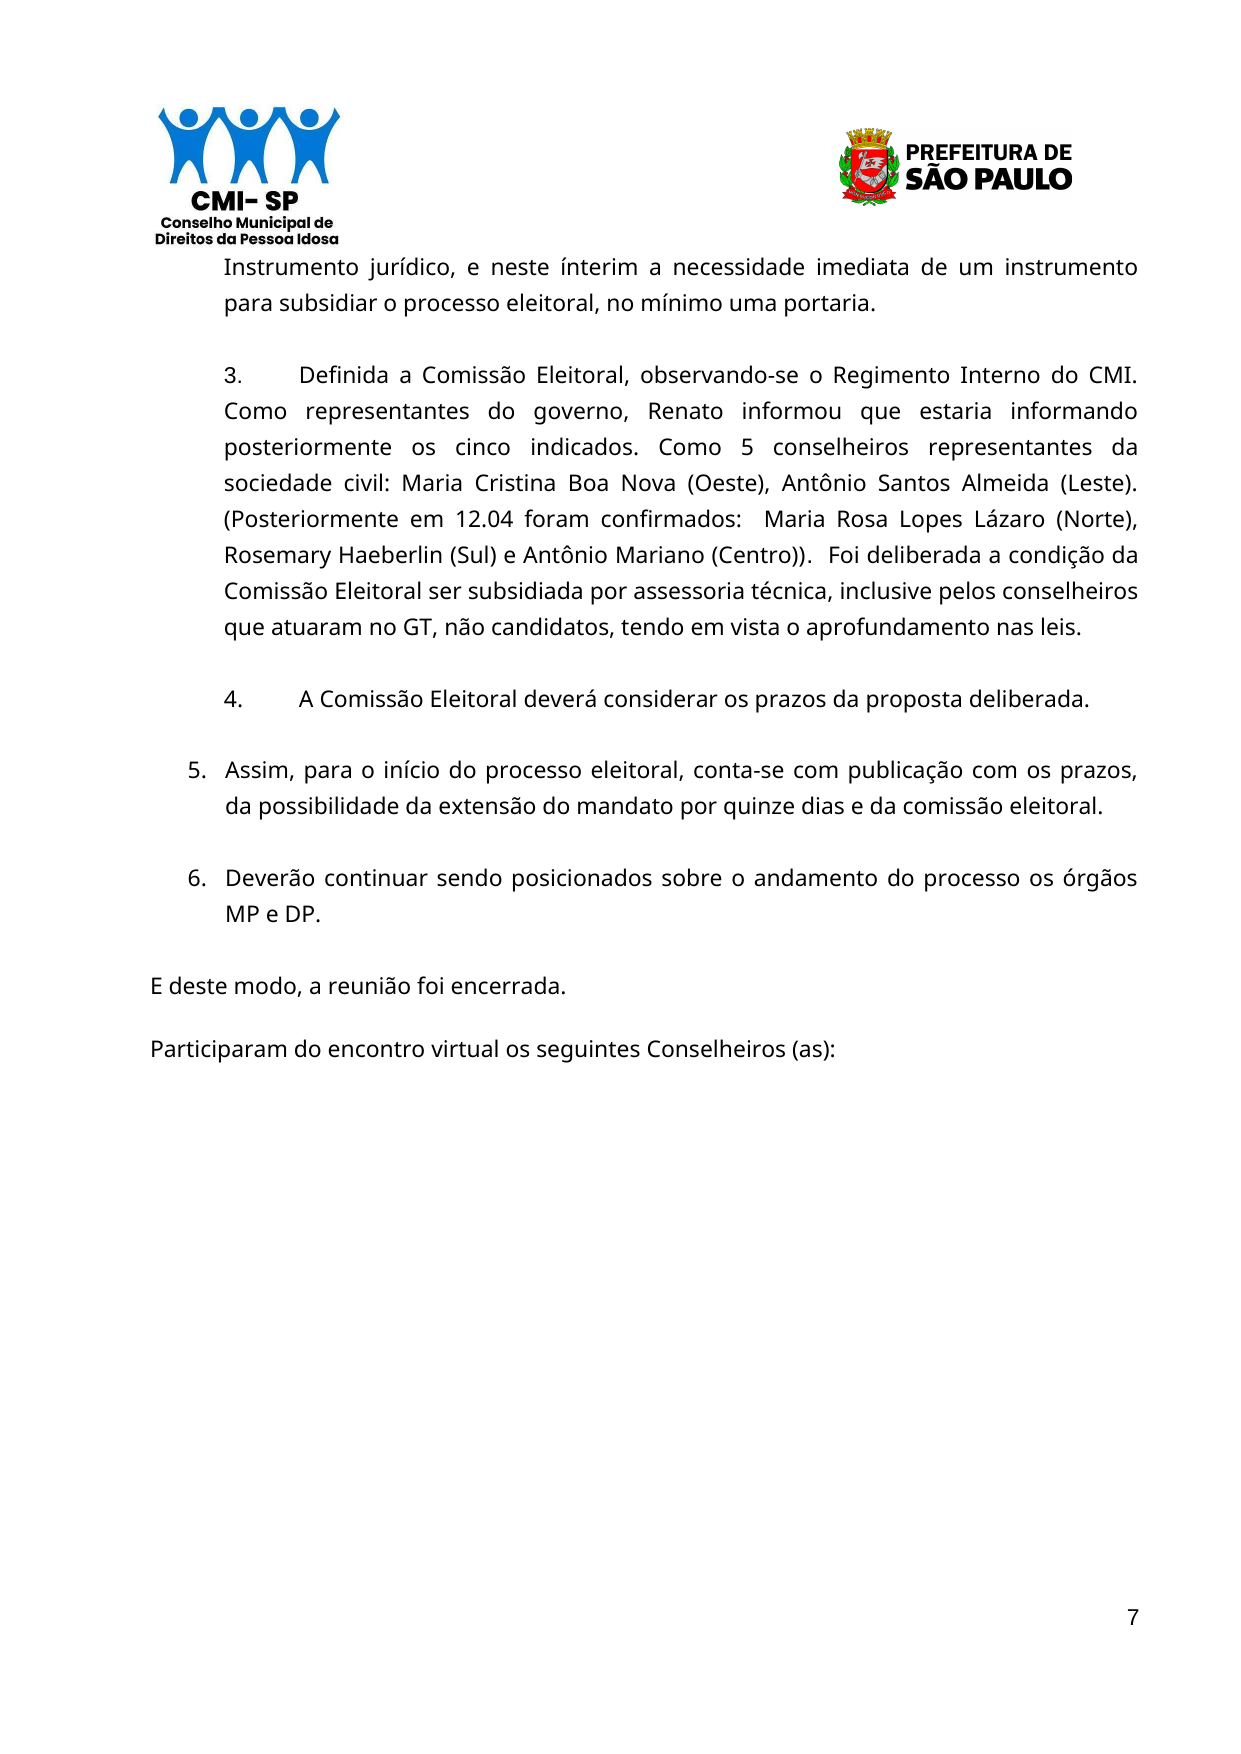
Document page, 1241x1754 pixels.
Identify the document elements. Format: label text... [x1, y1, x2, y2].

text Participaram do encontro virtual os seguintes Conselheiros (as): [150, 1032, 1140, 1064]
list Deverão continuar sendo posicionados sobre o andamento do processo os órgãos MP e DP. [187, 862, 1139, 929]
list Assim, para o início do processo eleitoral, conta-se com publicação com os prazos, da possibilidade da extensão do mandato por quinze dias e da comissão eleitoral. [187, 754, 1139, 822]
list A Comissão Eleitoral deverá considerar os prazos da proposta deliberada. [224, 682, 1139, 714]
text E deste modo, a reunião foi encerrada. [150, 970, 1140, 1001]
list Definida a Comissão Eleitoral, observando-se o Regimento Interno do CMI. Como representantes do governo, Renato informou que estaria informando posteriormente os cinco indicados. Como 5 conselheiros representantes da sociedade civil: Maria Cristina Boa Nova (Oeste), Antônio Santos Almeida (Leste). (Posteriormente em 12.04 foram confirmados: Maria Rosa Lopes Lázaro (Norte), Rosemary Haeberlin (Sul) e Antônio Mariano (Centro)). Foi deliberada a condição da Comissão Eleitoral ser subsidiada por assessoria técnica, inclusive pelos conselheiros que atuaram no GT, não candidatos, tendo em vista o aprofundamento nas leis. [224, 359, 1139, 642]
list Instrumento jurídico, e neste ínterim a necessidade imediata de um instrumento para subsidiar o processo eleitoral, no mínimo uma portaria. [224, 251, 1139, 318]
